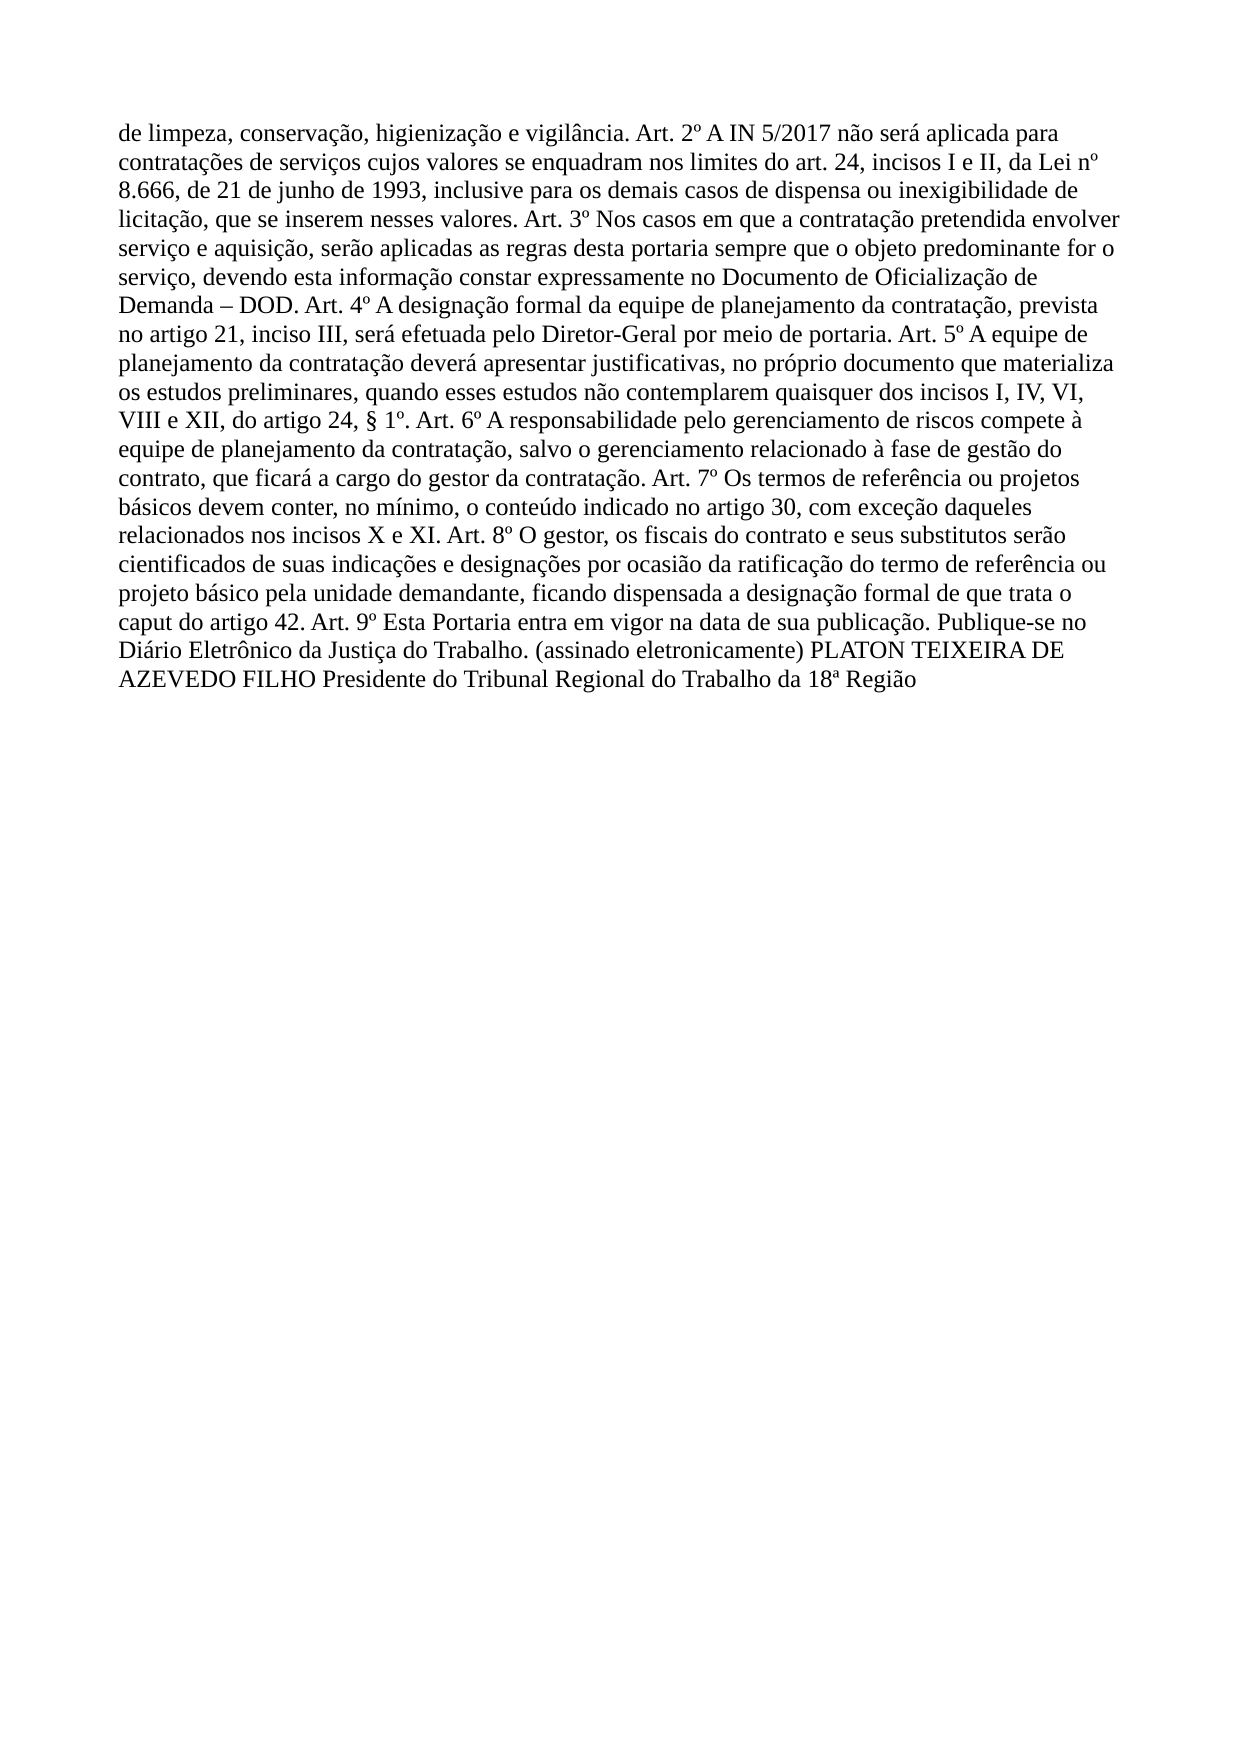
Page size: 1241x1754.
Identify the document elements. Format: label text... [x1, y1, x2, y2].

text de limpeza, conservação, higienização e vigilância. Art. 2º A IN 5/2017 não será aplicada para contratações de serviços cujos valores se enquadram nos limites do art. 24, incisos I e II, da Lei nº 8.666, de 21 de junho de 1993, inclusive para os demais casos de dispensa ou inexigibilidade de licitação, que se inserem nesses valores. Art. 3º Nos casos em que a contratação pretendida envolver serviço e aquisição, serão aplicadas as regras desta portaria sempre que o objeto predominante for o serviço, devendo esta informação constar expressamente no Documento de Oficialização de Demanda – DOD. Art. 4º A designação formal da equipe de planejamento da contratação, prevista no artigo 21, inciso III, será efetuada pelo Diretor-Geral por meio de portaria. Art. 5º A equipe de planejamento da contratação deverá apresentar justificativas, no próprio documento que materializa os estudos preliminares, quando esses estudos não contemplarem quaisquer dos incisos I, IV, VI, VIII e XII, do artigo 24, § 1º. Art. 6º A responsabilidade pelo gerenciamento de riscos compete à equipe de planejamento da contratação, salvo o gerenciamento relacionado à fase de gestão do contrato, que ficará a cargo do gestor da contratação. Art. 7º Os termos de referência ou projetos básicos devem conter, no mínimo, o conteúdo indicado no artigo 30, com exceção daqueles relacionados nos incisos X e XI. Art. 8º O gestor, os fiscais do contrato e seus substitutos serão cientificados de suas indicações e designações por ocasião da ratificação do termo de referência ou projeto básico pela unidade demandante, ficando dispensada a designação formal de que trata o caput do artigo 42. Art. 9º Esta Portaria entra em vigor na data de sua publicação. Publique-se no Diário Eletrônico da Justiça do Trabalho. (assinado eletronicamente) PLATON TEIXEIRA DE AZEVEDO FILHO Presidente do Tribunal Regional do Trabalho da 18ª Região [118, 118, 1122, 693]
